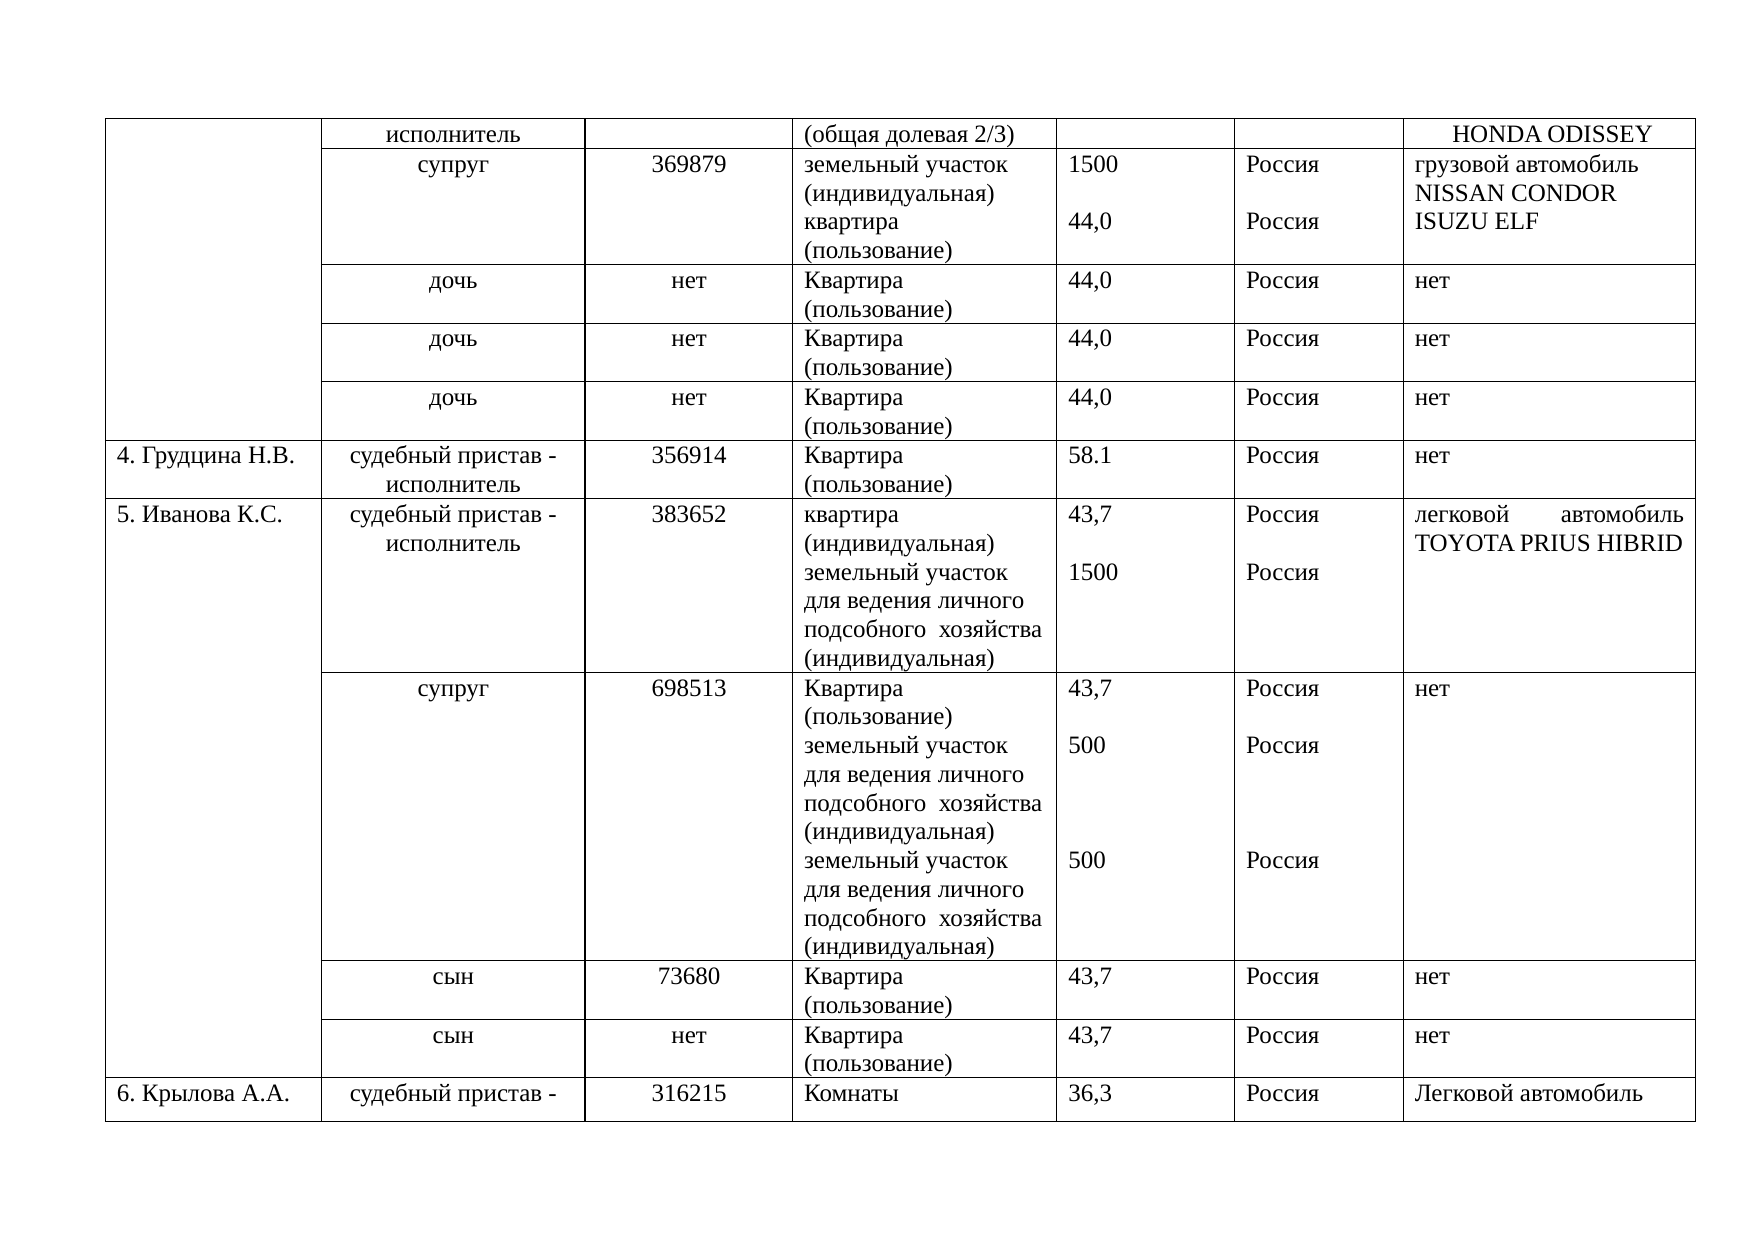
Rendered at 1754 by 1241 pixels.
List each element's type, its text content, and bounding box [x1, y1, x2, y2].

table_cell Квартира (пользование) [793, 961, 1056, 1019]
table_cell Россия [1235, 1020, 1403, 1077]
table_cell нет [1404, 324, 1695, 381]
table_cell Квартира (пользование) [793, 441, 1056, 498]
table_cell 5. Иванова К.С. [106, 499, 321, 1077]
table_cell сын [322, 1020, 584, 1077]
table_cell квартира (индивидуальная) земельный участок для ведения личного подсобного хозяйства (индивидуальная) [793, 499, 1056, 672]
table_cell Комнаты [793, 1078, 1056, 1121]
table_cell Квартира (пользование) [793, 265, 1056, 322]
table_cell Россия [1235, 1078, 1403, 1121]
table_cell Россия [1235, 324, 1403, 381]
table_cell 316215 [586, 1078, 792, 1121]
table_cell Россия Россия [1235, 499, 1403, 672]
table_cell 356914 [586, 441, 792, 498]
table_cell судебный пристав -исполнитель [322, 441, 584, 498]
table_cell нет [586, 265, 792, 322]
table_cell судебный пристав [322, 1078, 584, 1121]
table_cell 43,7 [1057, 1020, 1234, 1077]
table_cell Квартира (пользование) земельный участок для ведения личного подсобного хозяйства (индивидуальная) земельный участок для ведения личного подсобного хозяйства (индивидуальная) [793, 673, 1056, 960]
table_cell (общая долевая 2/3) [793, 119, 1056, 148]
table_cell 44,0 [1057, 382, 1234, 439]
table_cell 43,7 1500 [1057, 499, 1234, 672]
table_cell 58,1 [1057, 441, 1234, 498]
table_cell Легковой автомобиль [1404, 1078, 1695, 1121]
table_cell [1235, 119, 1403, 148]
table_cell нет [1404, 1020, 1695, 1077]
table_cell Россия [1235, 382, 1403, 439]
table_cell дочь [322, 382, 584, 439]
table_cell 698513 [586, 673, 792, 960]
table_cell нет [1404, 961, 1695, 1019]
table_cell Россия Россия Россия [1235, 673, 1403, 960]
table_cell 44,0 [1057, 324, 1234, 381]
table_cell земельный участок (индивидуальная) квартира (пользование) [793, 149, 1056, 264]
table_cell 43,7 [1057, 961, 1234, 1019]
table_cell супруг [322, 149, 584, 264]
table_cell 73680 [586, 961, 792, 1019]
table_cell нет [586, 324, 792, 381]
table_cell 43,7 500 500 [1057, 673, 1234, 960]
table_cell нет [586, 1020, 792, 1077]
table_cell дочь [322, 324, 584, 381]
table_cell нет [1404, 673, 1695, 960]
table_cell 36,3 [1057, 1078, 1234, 1121]
table_cell [106, 119, 321, 439]
table_cell 4. Грудцина Н.В. [106, 441, 321, 498]
table_cell легковой автомобиль TOYOTA PRIUS HIBRID [1404, 499, 1695, 672]
table_cell Квартира (пользование) [793, 324, 1056, 381]
table_cell [1057, 119, 1234, 148]
table_cell нет [1404, 441, 1695, 498]
table_cell Квартира (пользование) [793, 382, 1056, 439]
table_cell Россия [1235, 441, 1403, 498]
table_cell 383652 [586, 499, 792, 672]
table_cell 1500 44,0 [1057, 149, 1234, 264]
table_cell дочь [322, 265, 584, 322]
table_cell 369879 [586, 149, 792, 264]
table_cell Квартира (пользование) [793, 1020, 1056, 1077]
table_cell 6. Крылова А.А. [106, 1078, 321, 1121]
table_cell супруг [322, 673, 584, 960]
table_cell судебный пристав -исполнитель [322, 499, 584, 672]
table_cell грузовой автомобиль NISSAN CONDOR ISUZU ELF [1404, 149, 1695, 264]
table_cell сын [322, 961, 584, 1019]
table_cell нет [1404, 382, 1695, 439]
table_cell [586, 119, 792, 148]
table_cell Россия [1235, 961, 1403, 1019]
table_cell нет [1404, 265, 1695, 322]
table_cell HONDA ODISSEY [1404, 119, 1695, 148]
table_cell Россия [1235, 265, 1403, 322]
table_cell нет [586, 382, 792, 439]
table_cell 44,0 [1057, 265, 1234, 322]
table_cell -исполнитель [322, 119, 584, 148]
table_cell Россия Россия [1235, 149, 1403, 264]
